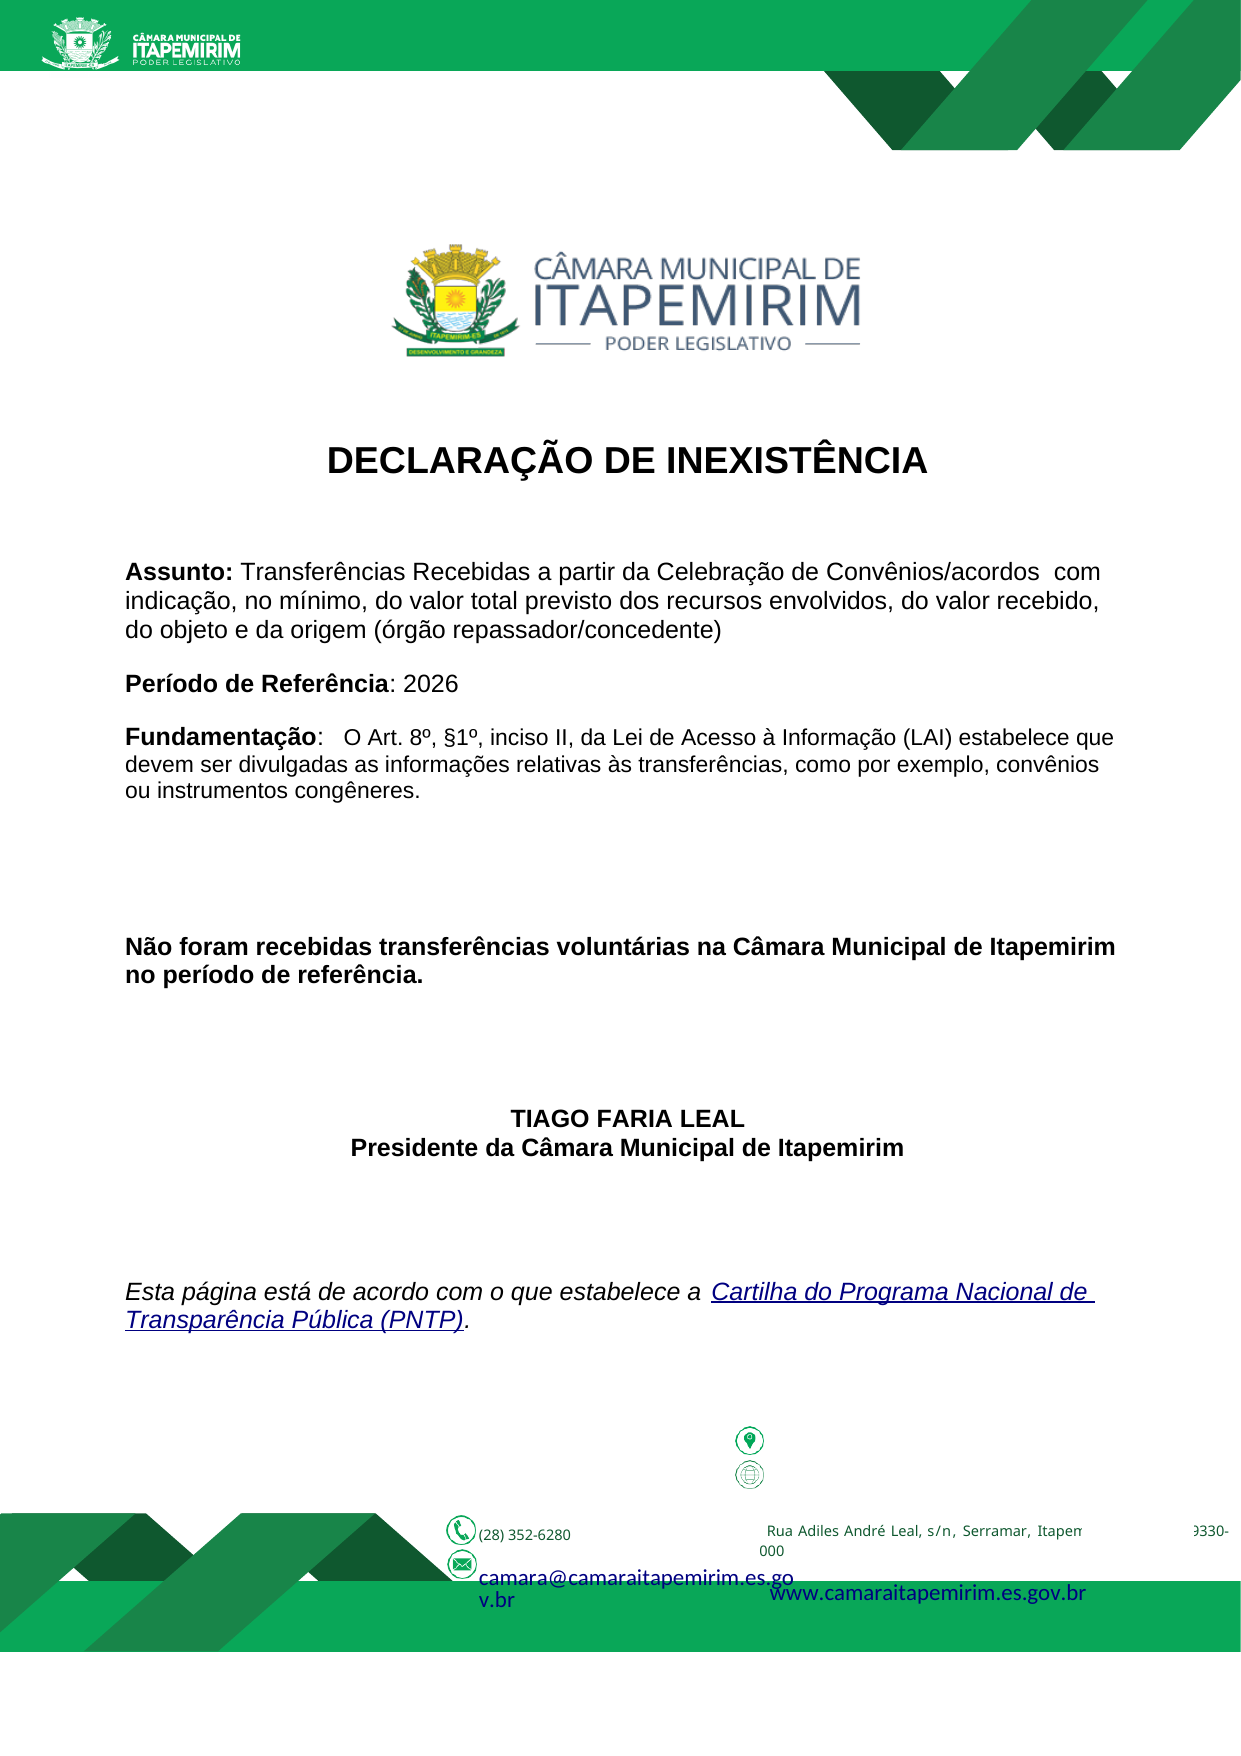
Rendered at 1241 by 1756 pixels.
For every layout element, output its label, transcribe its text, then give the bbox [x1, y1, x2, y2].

text Presidente da Câmara Municipal de Itapemirim [125, 1133, 1130, 1162]
text Fundamentação: O Art. 8º, §1º, inciso II, da Lei de Acesso à Informação (LAI) estabelece que devem ser divulgadas as informações relativas às transferências, como por exemplo, convênios ou instrumentos congêneres. [125, 722, 558, 804]
text [604, 669, 647, 697]
text Não foram recebidas transferências voluntárias na Câmara Municipal de Itapemirim no período de referência. [628, 932, 734, 989]
text Não foram recebidas transferências voluntárias na Câmara Municipal de Itapemirim no período de referência. [965, 932, 1130, 989]
text Período de Referência: 2026 [125, 669, 517, 697]
text Não foram recebidas transferências voluntárias na Câmara Municipal de Itapemirim no período de referência. [737, 932, 833, 989]
text [684, 669, 709, 697]
text [548, 669, 568, 697]
text Não foram recebidas transferências voluntárias na Câmara Municipal de Itapemirim no período de referência. [850, 932, 941, 989]
text DECLARAÇÃO DE INEXISTÊNCIA [125, 438, 1130, 481]
text Esta página está de acordo com o que estabelece a Cartilha do Programa Nacional de Transparência Pública (PNTP). [125, 1277, 1130, 1334]
text Assunto: Transferências Recebidas a partir da Celebração de Convênios/acordos com indicação, no mínimo, do valor total previsto dos recursos envolvidos, do valor recebido, do objeto e da origem (órgão repassador/concedente) [125, 557, 1130, 644]
text Não foram recebidas transferências voluntárias na Câmara Municipal de Itapemirim no período de referência. [125, 932, 309, 989]
text TIAGO FARIA LEAL [125, 1104, 1130, 1133]
text Não foram recebidas transferências voluntárias na Câmara Municipal de Itapemirim no período de referência. [312, 932, 587, 989]
text [726, 669, 1130, 697]
text Fundamentação: O Art. 8º, §1º, inciso II, da Lei de Acesso à Informação (LAI) estabelece que devem ser divulgadas as informações relativas às transferências, como por exemplo, convênios ou instrumentos congêneres. [688, 722, 1130, 804]
